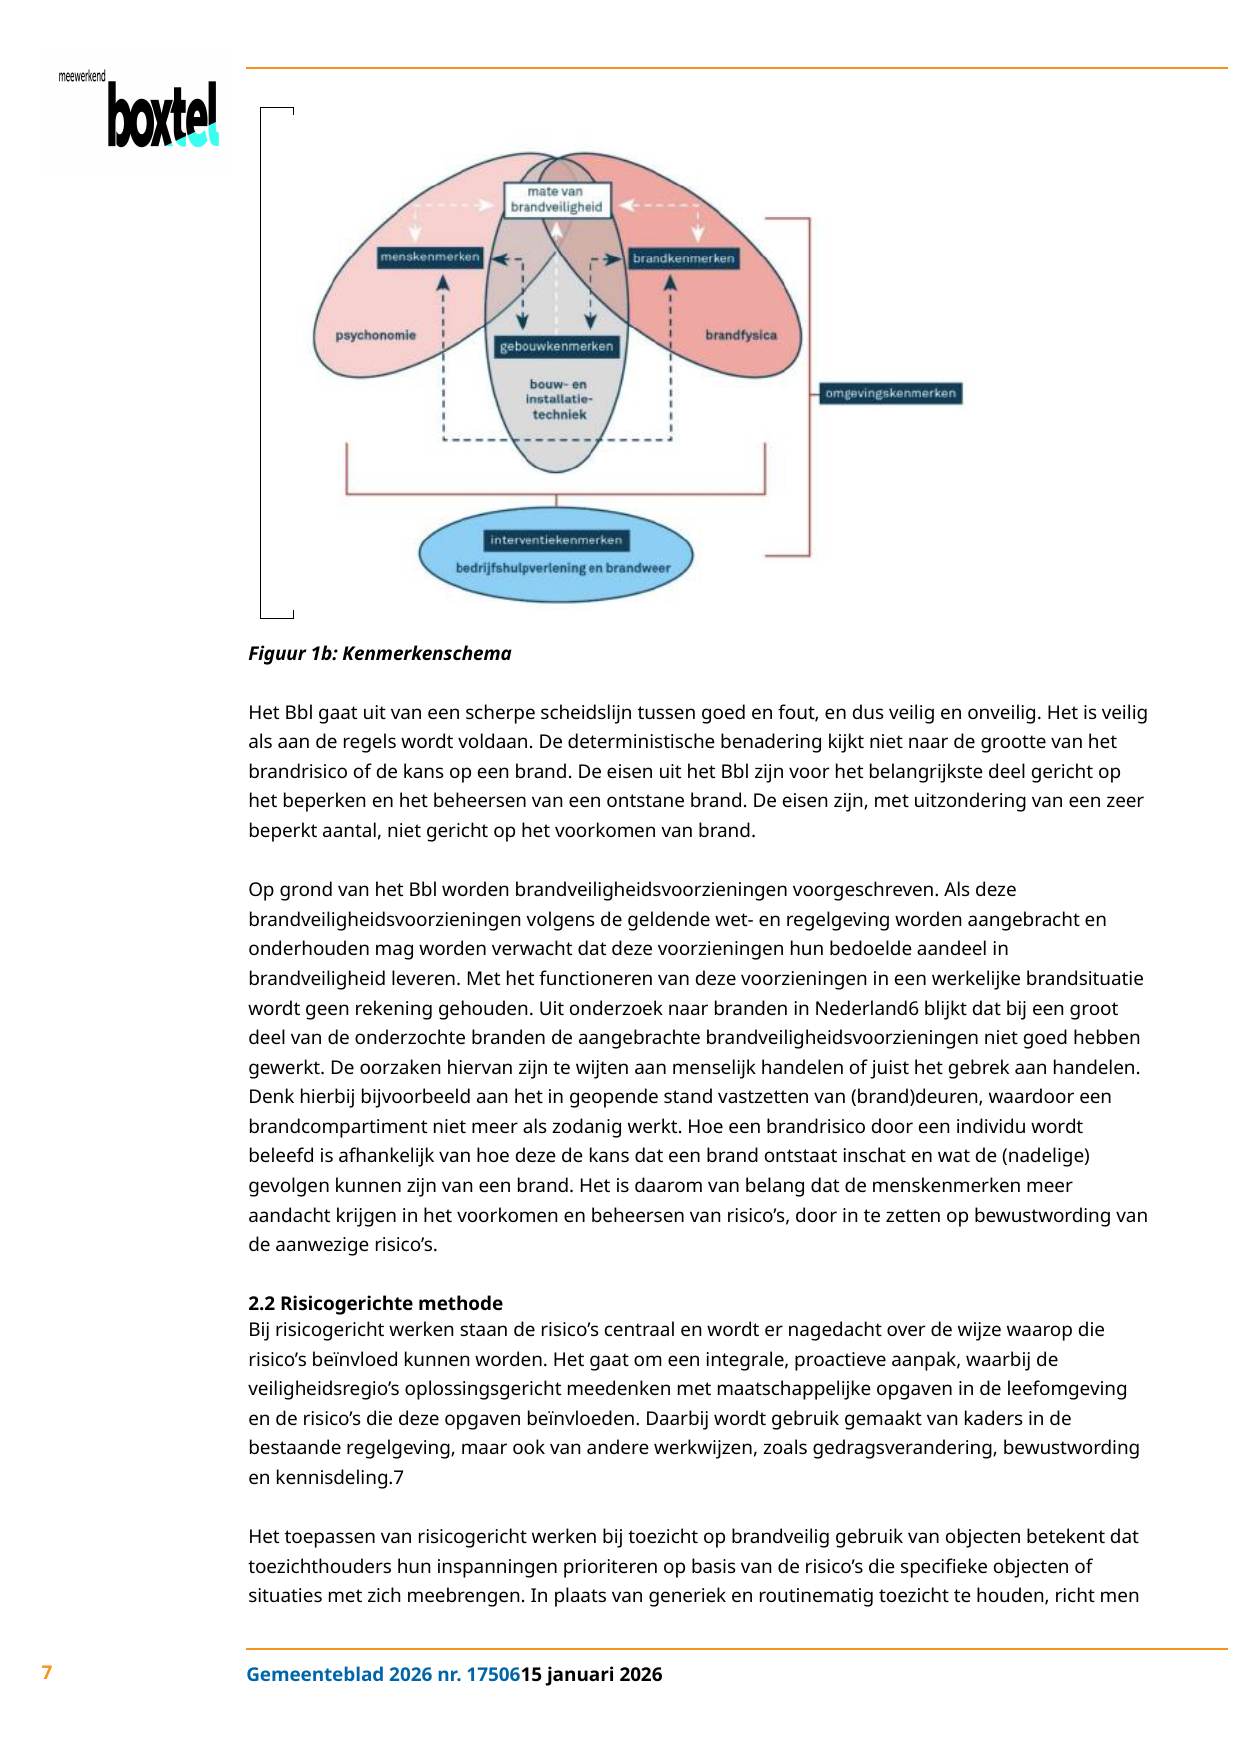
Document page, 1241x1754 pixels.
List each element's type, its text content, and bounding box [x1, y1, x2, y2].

text Het toepassen van risicogericht werken bij toezicht op brandveilig gebruik van objecten betekent dat toezichthouders hun inspanningen prioriteren op basis van de risico’s die specifieke objecten of situaties met zich meebrengen. In plaats van generiek en routinematig toezicht te houden, richt men [248, 1523, 1152, 1608]
text 2.2 Risicogerichte methode [248, 1291, 1152, 1316]
text Figuur 1b: Kenmerkenschema [248, 640, 1152, 665]
picture [41, 47, 231, 172]
text Bij risicogericht werken staan de risico’s centraal en wordt er nagedacht over de wijze waarop die risico’s beïnvloed kunnen worden. Het gaat om een integrale, proactieve aanpak, waarbij de veiligheidsregio’s oplossingsgericht meedenken met maatschappelijke opgaven in de leefomgeving en de risico’s die deze opgaven beïnvloeden. Daarbij wordt gebruik gemaakt van kaders in de bestaande regelgeving, maar ook van andere werkwijzen, zoals gedragsverandering, bewustwording en kennisdeling.7 [248, 1316, 1152, 1490]
text Het Bbl gaat uit van een scherpe scheidslijn tussen goed en fout, en dus veilig en onveilig. Het is veilig als aan de regels wordt voldaan. De deterministische benadering kijkt niet naar de grootte van het brandrisico of de kans op een brand. De eisen uit het Bbl zijn voor het belangrijkste deel gericht op het beperken en het beheersen van een ontstane brand. De eisen zijn, met uitzondering van een zeer beperkt aantal, niet gericht op het voorkomen van brand. [248, 699, 1152, 843]
picture [268, 115, 978, 610]
text Op grond van het Bbl worden brandveiligheidsvoorzieningen voorgeschreven. Als deze brandveiligheidsvoorzieningen volgens de geldende wet- en regelgeving worden aangebracht en onderhouden mag worden verwacht dat deze voorzieningen hun bedoelde aandeel in brandveiligheid leveren. Met het functioneren van deze voorzieningen in een werkelijke brandsituatie wordt geen rekening gehouden. Uit onderzoek naar branden in Nederland6 blijkt dat bij een groot deel van de onderzochte branden de aangebrachte brandveiligheidsvoorzieningen niet goed hebben gewerkt. De oorzaken hiervan zijn te wijten aan menselijk handelen of juist het gebrek aan handelen. Denk hierbij bijvoorbeeld aan het in geopende stand vastzetten van (brand)deuren, waardoor een brandcompartiment niet meer als zodanig werkt. Hoe een brandrisico door een individu wordt beleefd is afhankelijk van hoe deze de kans dat een brand ontstaat inschat en wat de (nadelige) gevolgen kunnen zijn van een brand. Het is daarom van belang dat de menskenmerken meer aandacht krijgen in het voorkomen en beheersen van risico’s, door in te zetten op bewustwording van de aanwezige risico’s. [248, 876, 1152, 1257]
